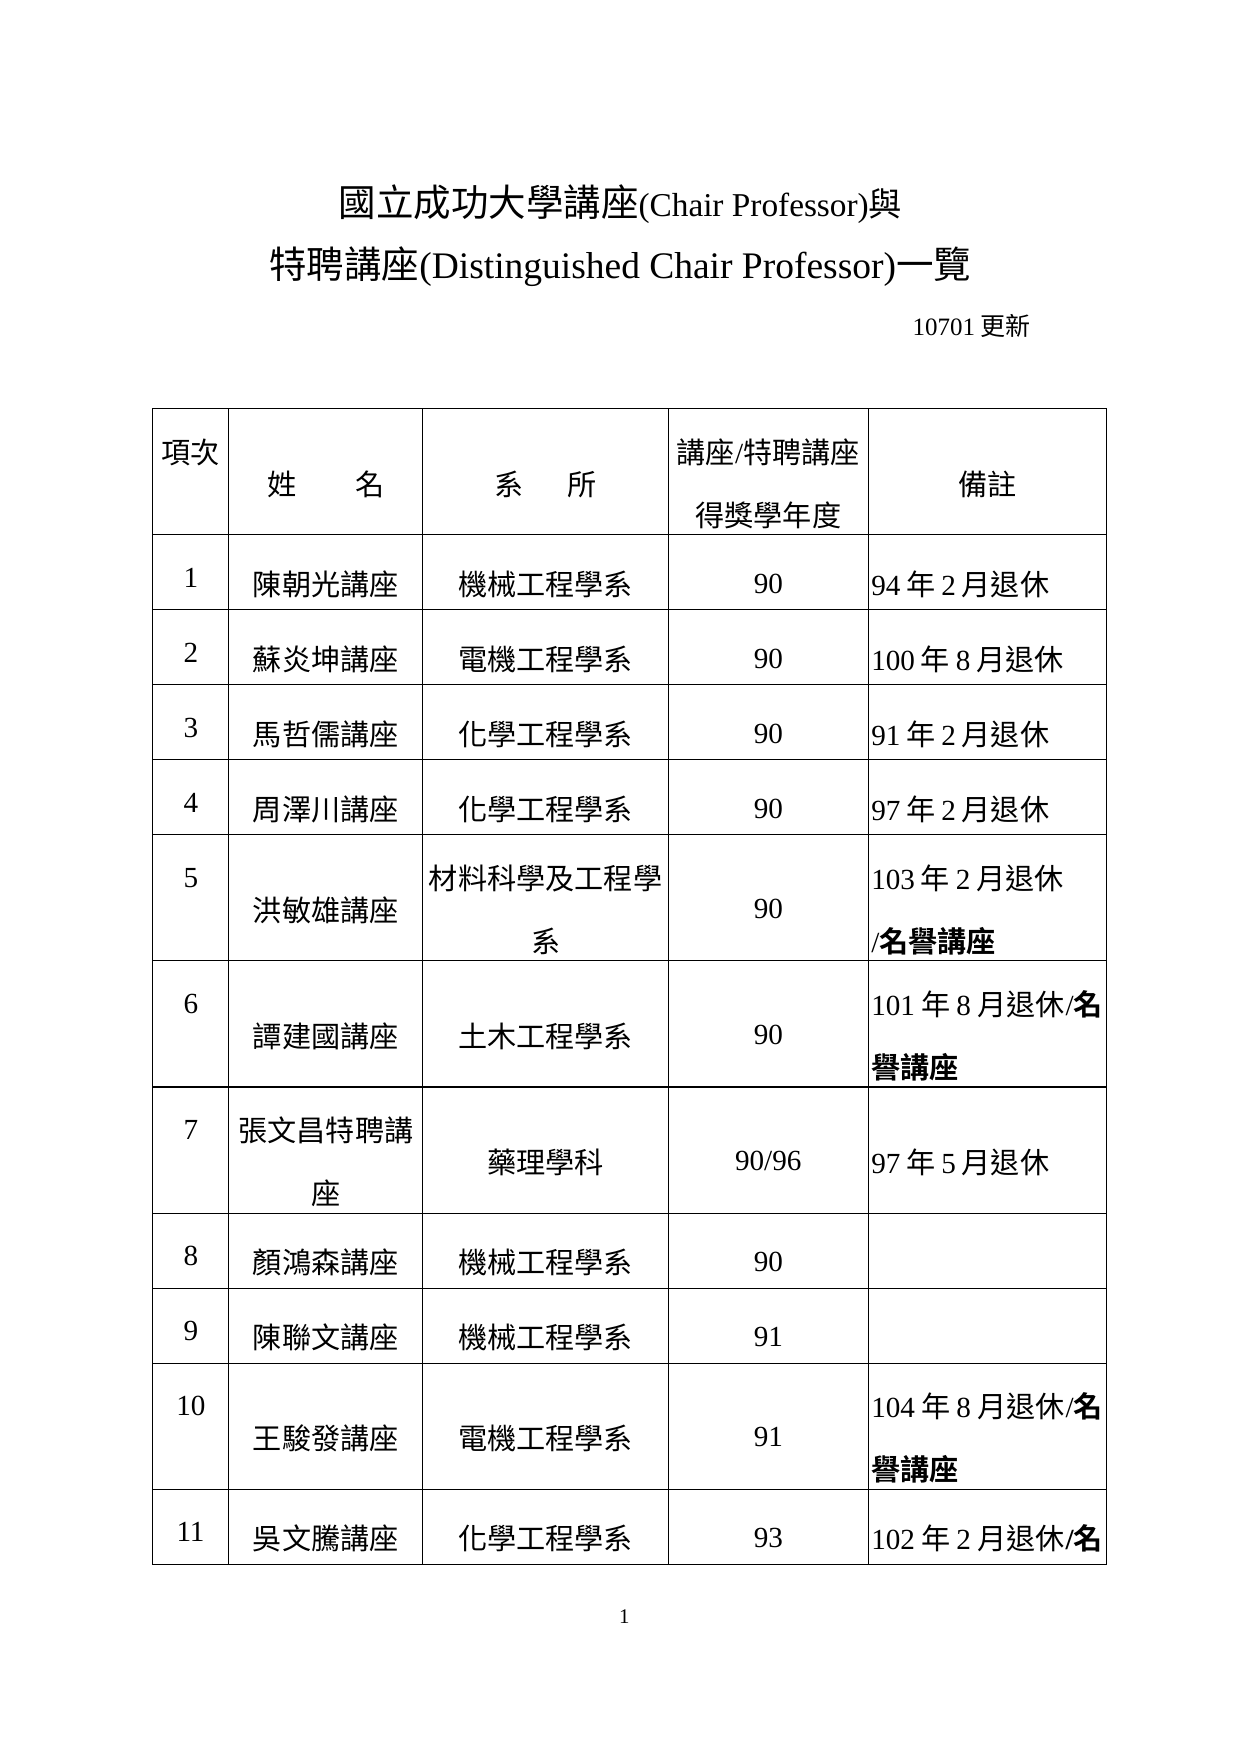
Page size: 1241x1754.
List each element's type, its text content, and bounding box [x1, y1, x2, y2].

table_cell 化學工程學系 [423, 760, 668, 834]
table_cell 97年2月退休 [869, 760, 1106, 834]
table_cell 102年2月退休/名 [869, 1490, 1106, 1563]
table_cell 化學工程學系 [423, 1490, 668, 1563]
table_cell 蘇炎坤講座 [229, 610, 422, 684]
table_cell 90 [669, 610, 868, 684]
table_header 講座/特聘講座得獎學年度 [669, 409, 868, 534]
table_cell 張文昌特聘講座 [229, 1088, 422, 1212]
table_cell 陳朝光講座 [229, 535, 422, 609]
table_cell [869, 1214, 1106, 1287]
table_cell 藥理學科 [423, 1088, 668, 1212]
table_header 系 所 [423, 409, 668, 534]
table_cell 洪敏雄講座 [229, 835, 422, 960]
table_cell 97年5月退休 [869, 1088, 1106, 1212]
table_header 備註 [869, 409, 1106, 534]
table_cell 94年2月退休 [869, 535, 1106, 609]
table_cell 101年8月退休/名譽講座 [869, 961, 1106, 1086]
table_cell 化學工程學系 [423, 685, 668, 759]
text 國立成功大學講座(Chair Professor)與 [187, 158, 1053, 221]
table_cell 電機工程學系 [423, 1364, 668, 1488]
table_cell 90/96 [669, 1088, 868, 1212]
table_header 姓 名 [229, 409, 422, 534]
table_cell 103年2月退休 /名譽講座 [869, 835, 1106, 960]
table_cell 104年8月退休/名譽講座 [869, 1364, 1106, 1488]
table_cell 土木工程學系 [423, 961, 668, 1086]
table_cell 9 [153, 1289, 228, 1362]
table_cell 機械工程學系 [423, 1214, 668, 1287]
table_cell 電機工程學系 [423, 610, 668, 684]
table_cell 王駿發講座 [229, 1364, 422, 1488]
table_cell 周澤川講座 [229, 760, 422, 834]
table_cell 機械工程學系 [423, 1289, 668, 1362]
table_cell 90 [669, 1214, 868, 1287]
table_cell 4 [153, 760, 228, 834]
table_cell 91年2月退休 [869, 685, 1106, 759]
table_cell 90 [669, 685, 868, 759]
table_cell 顏鴻森講座 [229, 1214, 422, 1287]
table_cell 5 [153, 835, 228, 960]
table_cell 馬哲儒講座 [229, 685, 422, 759]
table_cell 6 [153, 961, 228, 1086]
table_cell 11 [153, 1490, 228, 1563]
table_cell [869, 1289, 1106, 1362]
table_cell 材料科學及工程學系 [423, 835, 668, 960]
table_cell 2 [153, 610, 228, 684]
table_cell 8 [153, 1214, 228, 1287]
table_cell 譚建國講座 [229, 961, 422, 1086]
table_cell 90 [669, 535, 868, 609]
table_cell 100年8月退休 [869, 610, 1106, 684]
text 10701更新 [187, 283, 1053, 346]
text 特聘講座(Distinguished Chair Professor)一覽 [187, 221, 1053, 283]
table_cell 93 [669, 1490, 868, 1563]
table_cell 90 [669, 760, 868, 834]
table_cell 90 [669, 961, 868, 1086]
table_cell 91 [669, 1364, 868, 1488]
table_cell 1 [153, 535, 228, 609]
table_cell 91 [669, 1289, 868, 1362]
table_cell 機械工程學系 [423, 535, 668, 609]
table_cell 3 [153, 685, 228, 759]
table_cell 吳文騰講座 [229, 1490, 422, 1563]
table_cell 陳聯文講座 [229, 1289, 422, 1362]
table_header 項次 [153, 409, 228, 534]
table_cell 10 [153, 1364, 228, 1488]
table_cell 7 [153, 1088, 228, 1212]
table_cell 90 [669, 835, 868, 960]
